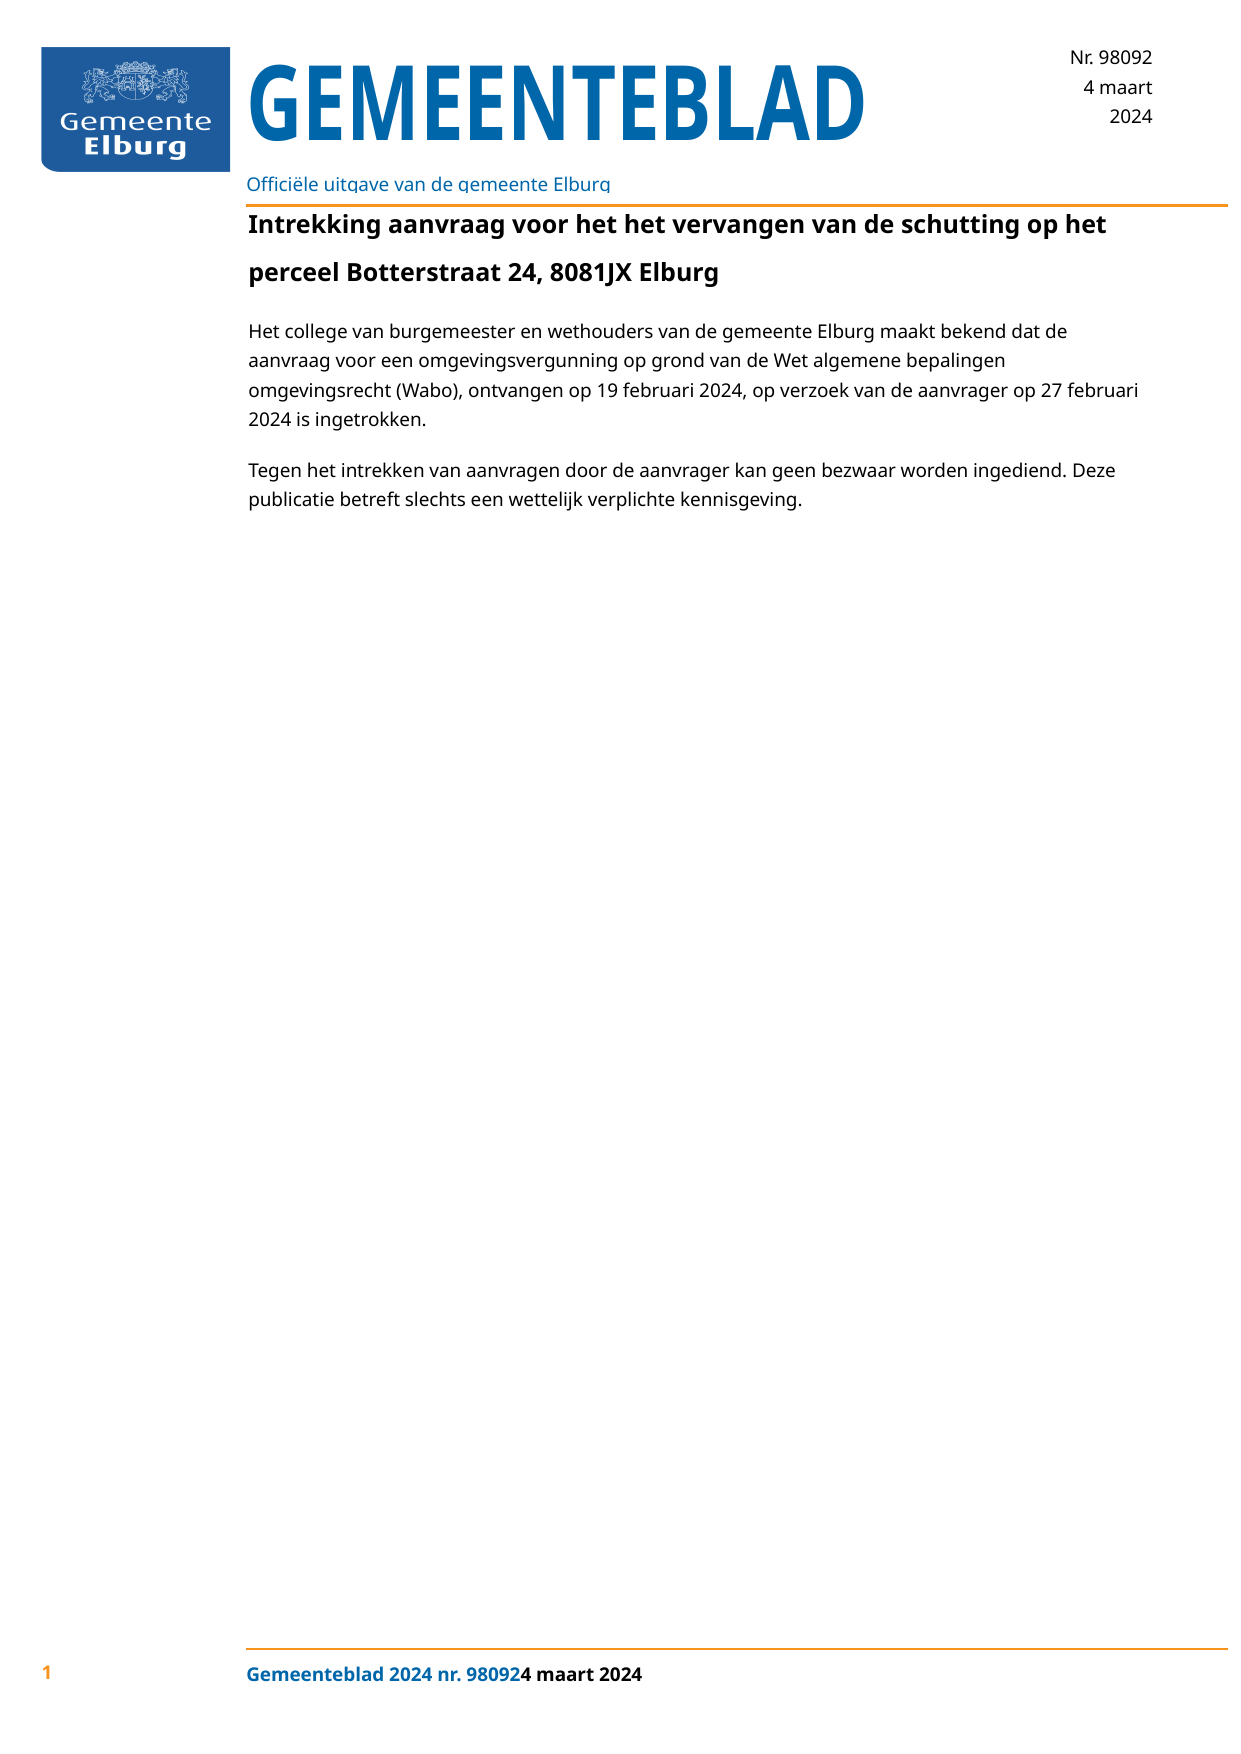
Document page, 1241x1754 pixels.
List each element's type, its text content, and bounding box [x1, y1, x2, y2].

text Intrekking aanvraag voor het het vervangen van de schutting op het perceel Botterstraat 24, 8081JX Elburg [248, 207, 1152, 288]
picture [41, 47, 231, 172]
text Tegen het intrekken van aanvragen door de aanvrager kan geen bezwaar worden ingediend. Deze publicatie betreft slechts een wettelijk verplichte kennisgeving. [248, 457, 1152, 512]
text Het college van burgemeester en wethouders van de gemeente Elburg maakt bekend dat de aanvraag voor een omgevingsvergunning op grond van de Wet algemene bepalingen omgevingsrecht (Wabo), ontvangen op 19 februari 2024, op verzoek van de aanvrager op 27 februari 2024 is ingetrokken. [248, 318, 1152, 432]
